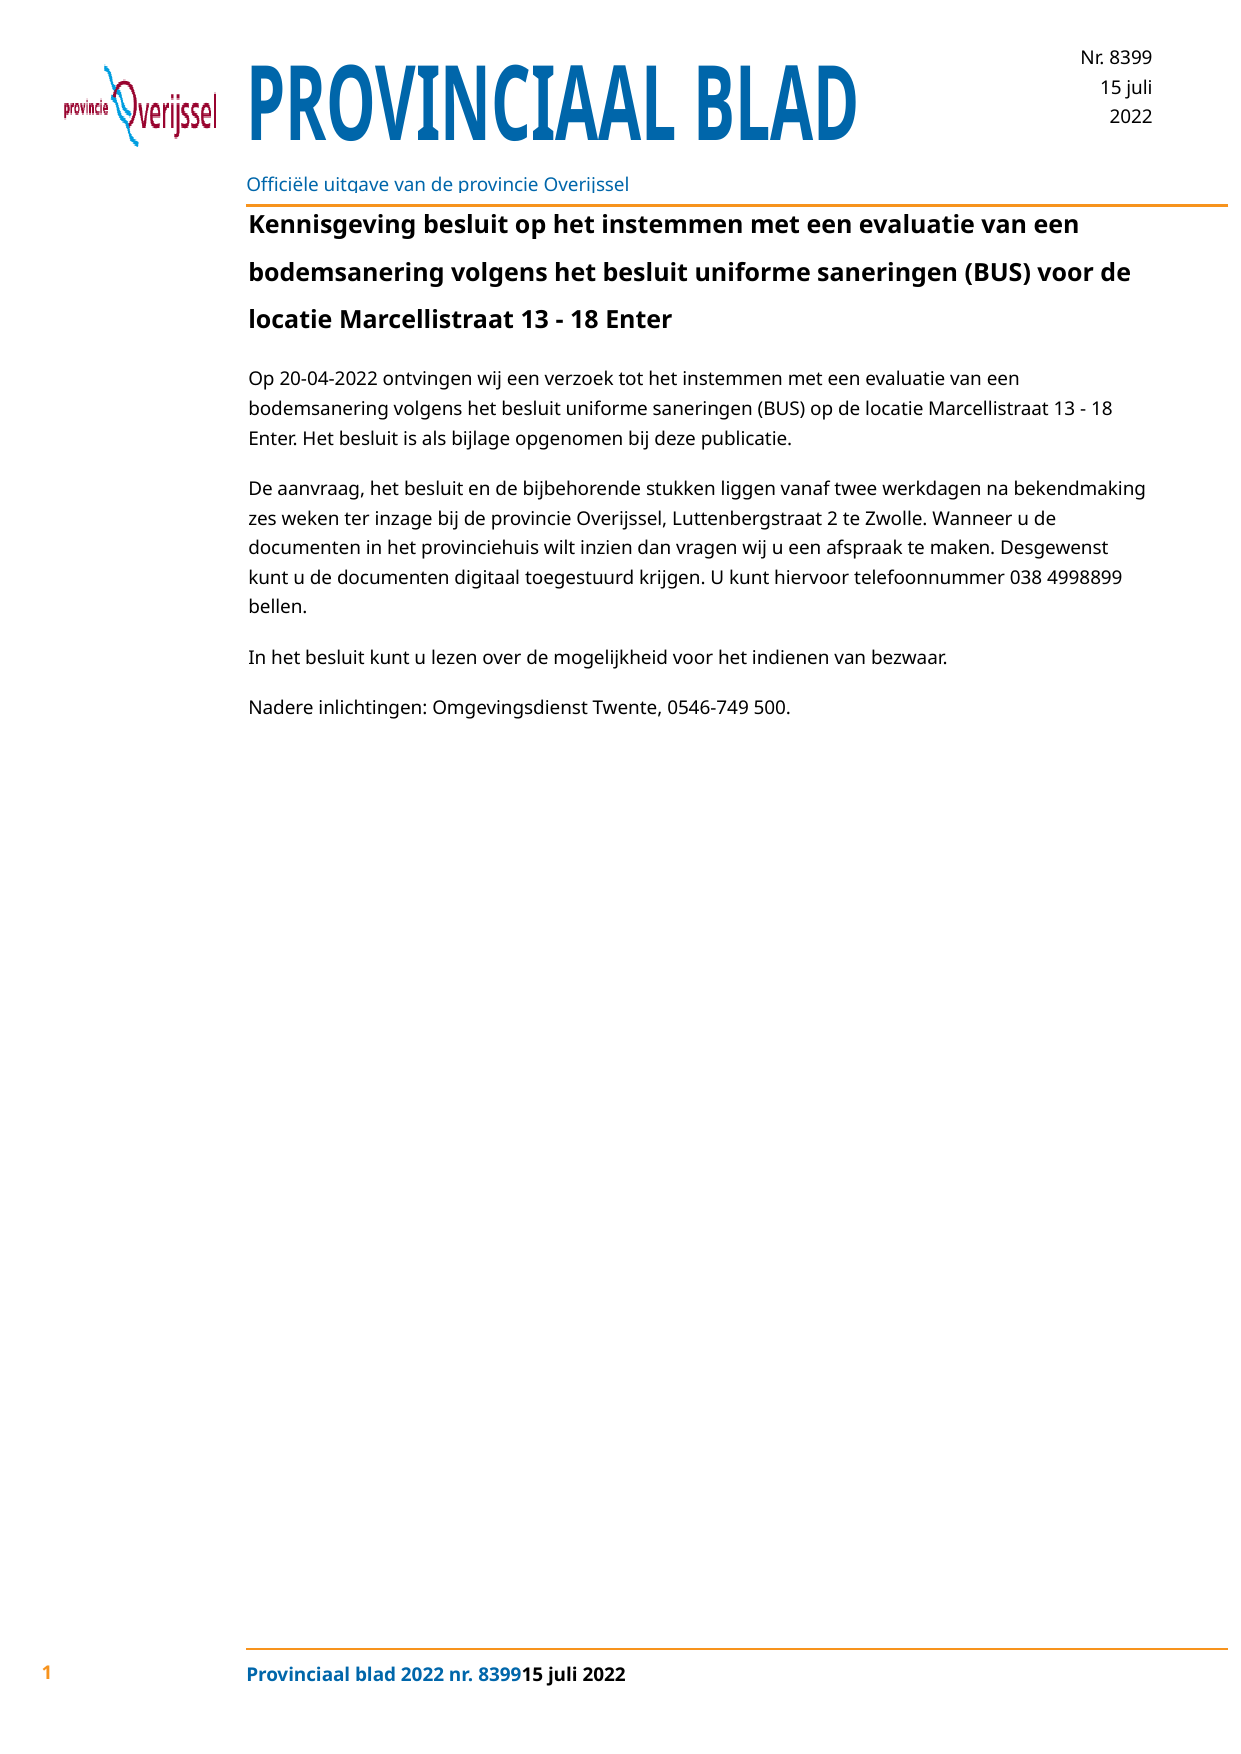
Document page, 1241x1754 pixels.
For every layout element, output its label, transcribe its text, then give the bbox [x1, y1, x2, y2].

text Kennisgeving besluit op het instemmen met een evaluatie van een bodemsanering volgens het besluit uniforme saneringen (BUS) voor de locatie Marcellistraat 13 - 18 Enter [248, 207, 1152, 336]
picture [41, 47, 231, 172]
text Op 20-04-2022 ontvingen wij een verzoek tot het instemmen met een evaluatie van een bodemsanering volgens het besluit uniforme saneringen (BUS) op de locatie Marcellistraat 13 - 18 Enter. Het besluit is als bijlage opgenomen bij deze publicatie. [248, 366, 1152, 450]
text In het besluit kunt u lezen over de mogelijkheid voor het indienen van bezwaar. [248, 644, 1152, 669]
text Nadere inlichtingen: Omgevingsdienst Twente, 0546-749 500. [248, 694, 1152, 720]
text De aanvraag, het besluit en de bijbehorende stukken liggen vanaf twee werkdagen na bekendmaking zes weken ter inzage bij de provincie Overijssel, Luttenbergstraat 2 te Zwolle. Wanneer u de documenten in het provinciehuis wilt inzien dan vragen wij u een afspraak te maken. Desgewenst kunt u de documenten digitaal toegestuurd krijgen. U kunt hiervoor telefoonnummer 038 4998899 bellen. [248, 475, 1152, 619]
